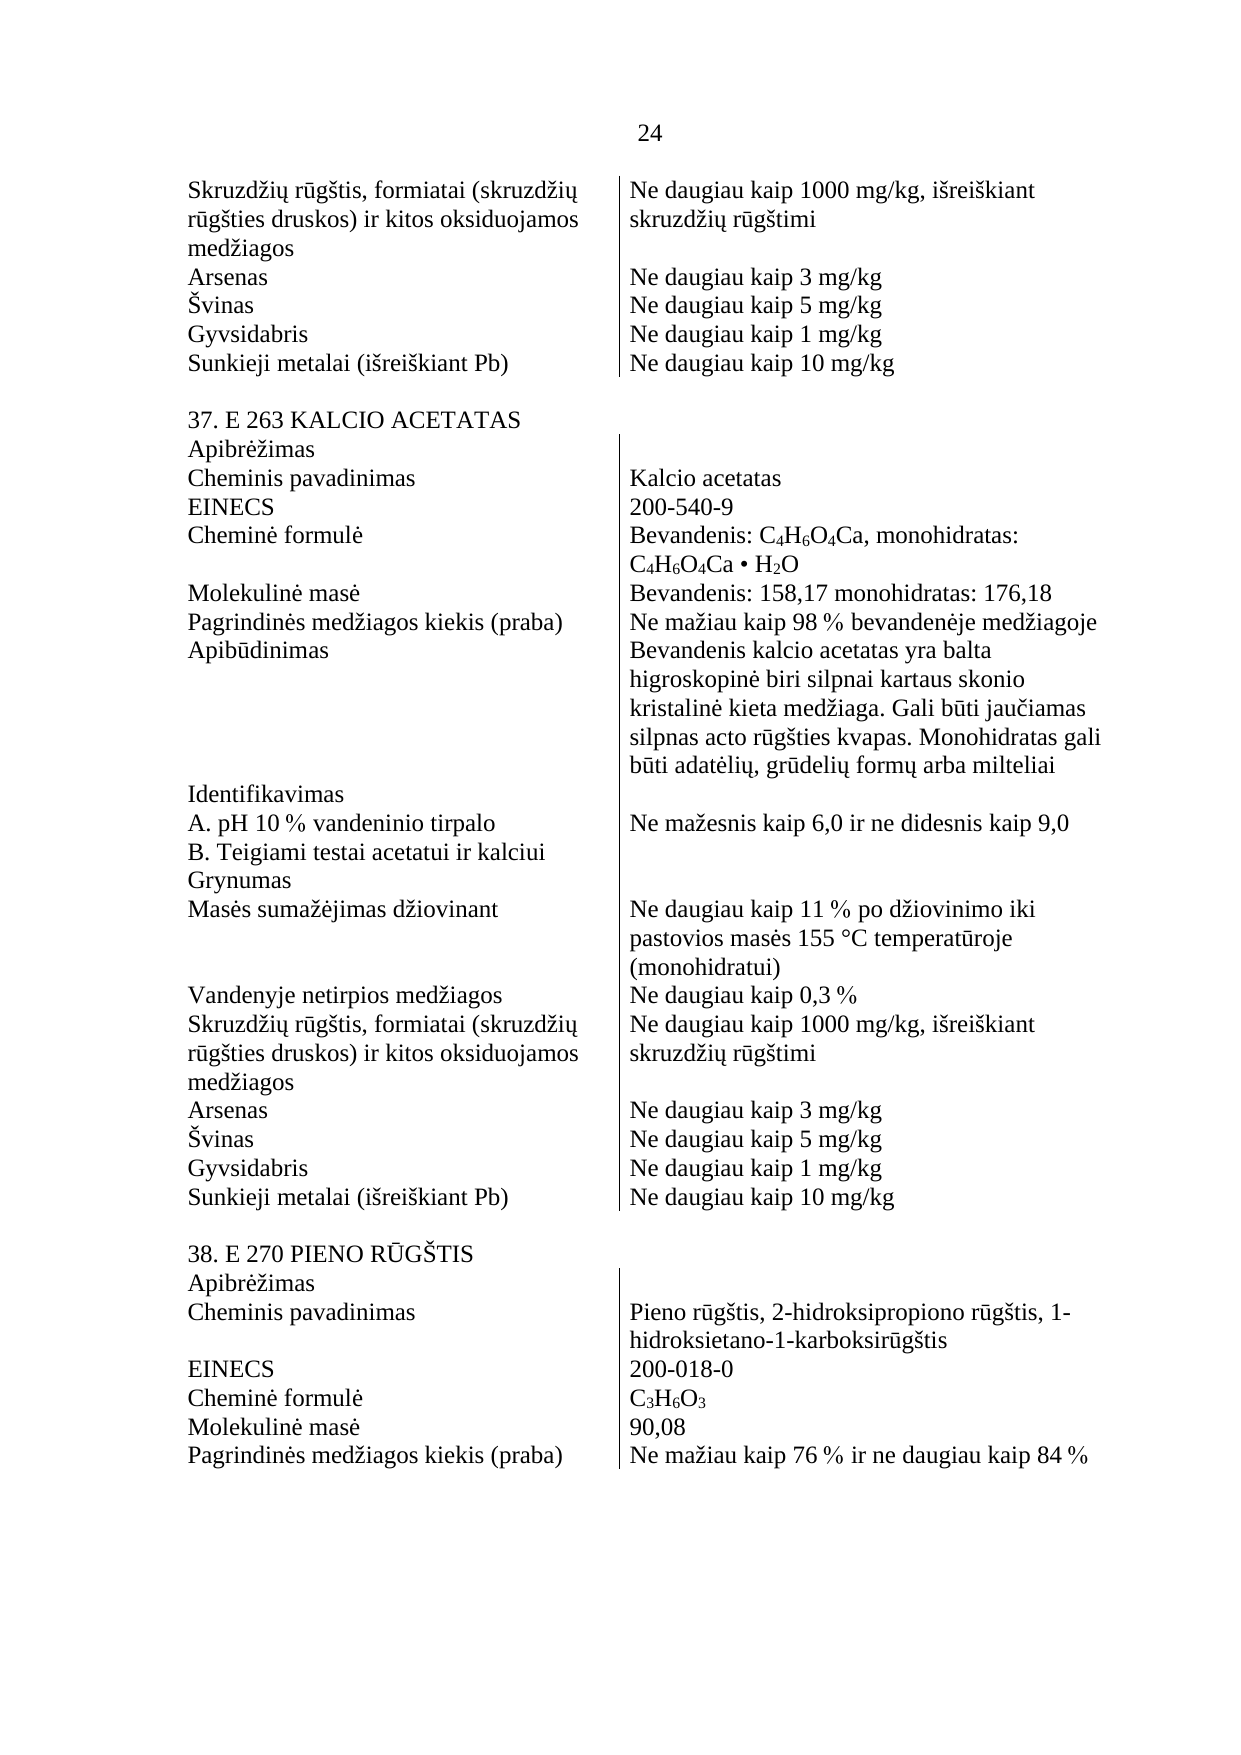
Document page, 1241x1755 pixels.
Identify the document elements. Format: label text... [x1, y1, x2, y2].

table_cell Identifikavimas [177, 779, 619, 808]
table_cell Ne mažiau kaip 76  ir ne daugiau kaip 84  [620, 1441, 1122, 1469]
table_cell Pieno rūgštis, 2-hidroksipropiono rūgštis, 1- hidroksietano-1-karboksirūgštis [620, 1297, 1122, 1354]
table_cell Ne daugiau kaip 3 mg/kg [620, 262, 1122, 291]
table_cell 200-018-0 [620, 1354, 1122, 1383]
table_cell Grynumas [177, 866, 619, 894]
table_cell Švinas [177, 291, 619, 319]
table_cell Ne daugiau kaip 1000 mg/kg, išreiškiant skruzdžių rūgštimi [620, 1009, 1122, 1096]
table_cell Ne daugiau kaip 11  po džiovinimo iki pastovios masės 155 °C temperatūroje (monohidratui) [620, 894, 1122, 981]
table_cell [620, 779, 1122, 808]
table_cell Švinas [177, 1124, 619, 1153]
table_cell Bevandenis: 158,17 monohidratas: 176,18 [620, 578, 1122, 607]
table_cell Kalcio acetatas [620, 463, 1122, 492]
table_cell [620, 1268, 1122, 1297]
table_cell Ne daugiau kaip 1 mg/kg [620, 1153, 1122, 1182]
table_cell Vandenyje netirpios medžiagos [177, 981, 619, 1009]
table_cell Ne daugiau kaip 0,3  [620, 981, 1122, 1009]
table_cell Ne mažiau kaip 98  bevandenėje medžiagoje [620, 607, 1122, 636]
table_cell [620, 434, 1122, 463]
table_cell Gyvsidabris [177, 1153, 619, 1182]
table_cell Arsenas [177, 262, 619, 291]
table_cell Apibrėžimas [177, 1268, 619, 1297]
table_cell A. pH 10  vandeninio tirpalo [177, 808, 619, 837]
table_cell Ne daugiau kaip 5 mg/kg [620, 291, 1122, 319]
table_cell Bevandenis: C4H6O4Ca, monohidratas: C4H6O4Ca • H2O [620, 521, 1122, 578]
table_cell Molekulinė masė [177, 578, 619, 607]
table_cell Apibrėžimas [177, 434, 619, 463]
table_cell Sunkieji metalai (išreiškiant Pb) [177, 348, 619, 377]
table_cell Pagrindinės medžiagos kiekis (praba) [177, 1441, 619, 1469]
table_cell Ne mažesnis kaip 6,0 ir ne didesnis kaip 9,0 [620, 808, 1122, 837]
table_cell EINECS [177, 492, 619, 521]
table_cell Cheminis pavadinimas [177, 1297, 619, 1354]
table_cell [620, 866, 1122, 894]
table_cell Masės sumažėjimas džiovinant [177, 894, 619, 981]
table_cell Arsenas [177, 1096, 619, 1124]
table_cell Skruzdžių rūgštis, formiatai (skruzdžių rūgšties druskos) ir kitos oksiduojamos medžiagos [177, 1009, 619, 1096]
table_cell 200-540-9 [620, 492, 1122, 521]
table_cell Ne daugiau kaip 1 mg/kg [620, 319, 1122, 348]
table_cell Apibūdinimas [177, 636, 619, 779]
table_cell Bevandenis kalcio acetatas yra balta higroskopinė biri silpnai kartaus skonio kristalinė kieta medžiaga. Gali būti jaučiamas silpnas acto rūgšties kvapas. Monohidratas gali būti adatėlių, grūdelių formų arba milteliai [620, 636, 1122, 779]
table_cell Cheminė formulė [177, 521, 619, 578]
table_header 38. E 270 PIENO RŪGŠTIS [177, 1239, 1122, 1268]
table_cell Cheminė formulė [177, 1383, 619, 1412]
table_cell C3H6O3 [620, 1383, 1122, 1412]
table_cell [620, 837, 1122, 866]
table_cell Ne daugiau kaip 5 mg/kg [620, 1124, 1122, 1153]
table_cell EINECS [177, 1354, 619, 1383]
table_header 37. E 263 KALCIO ACETATAS [177, 406, 1122, 434]
table_cell Pagrindinės medžiagos kiekis (praba) [177, 607, 619, 636]
table_cell Molekulinė masė [177, 1412, 619, 1441]
table_cell Gyvsidabris [177, 319, 619, 348]
table_cell 90,08 [620, 1412, 1122, 1441]
table_cell Ne daugiau kaip 1000 mg/kg, išreiškiant skruzdžių rūgštimi [620, 176, 1122, 262]
table_cell Sunkieji metalai (išreiškiant Pb) [177, 1182, 619, 1211]
table_cell Cheminis pavadinimas [177, 463, 619, 492]
table_cell Ne daugiau kaip 3 mg/kg [620, 1096, 1122, 1124]
table_cell B. Teigiami testai acetatui ir kalciui [177, 837, 619, 866]
table_cell Ne daugiau kaip 10 mg/kg [620, 348, 1122, 377]
table_cell Ne daugiau kaip 10 mg/kg [620, 1182, 1122, 1211]
table_cell Skruzdžių rūgštis, formiatai (skruzdžių rūgšties druskos) ir kitos oksiduojamos medžiagos [177, 176, 619, 262]
